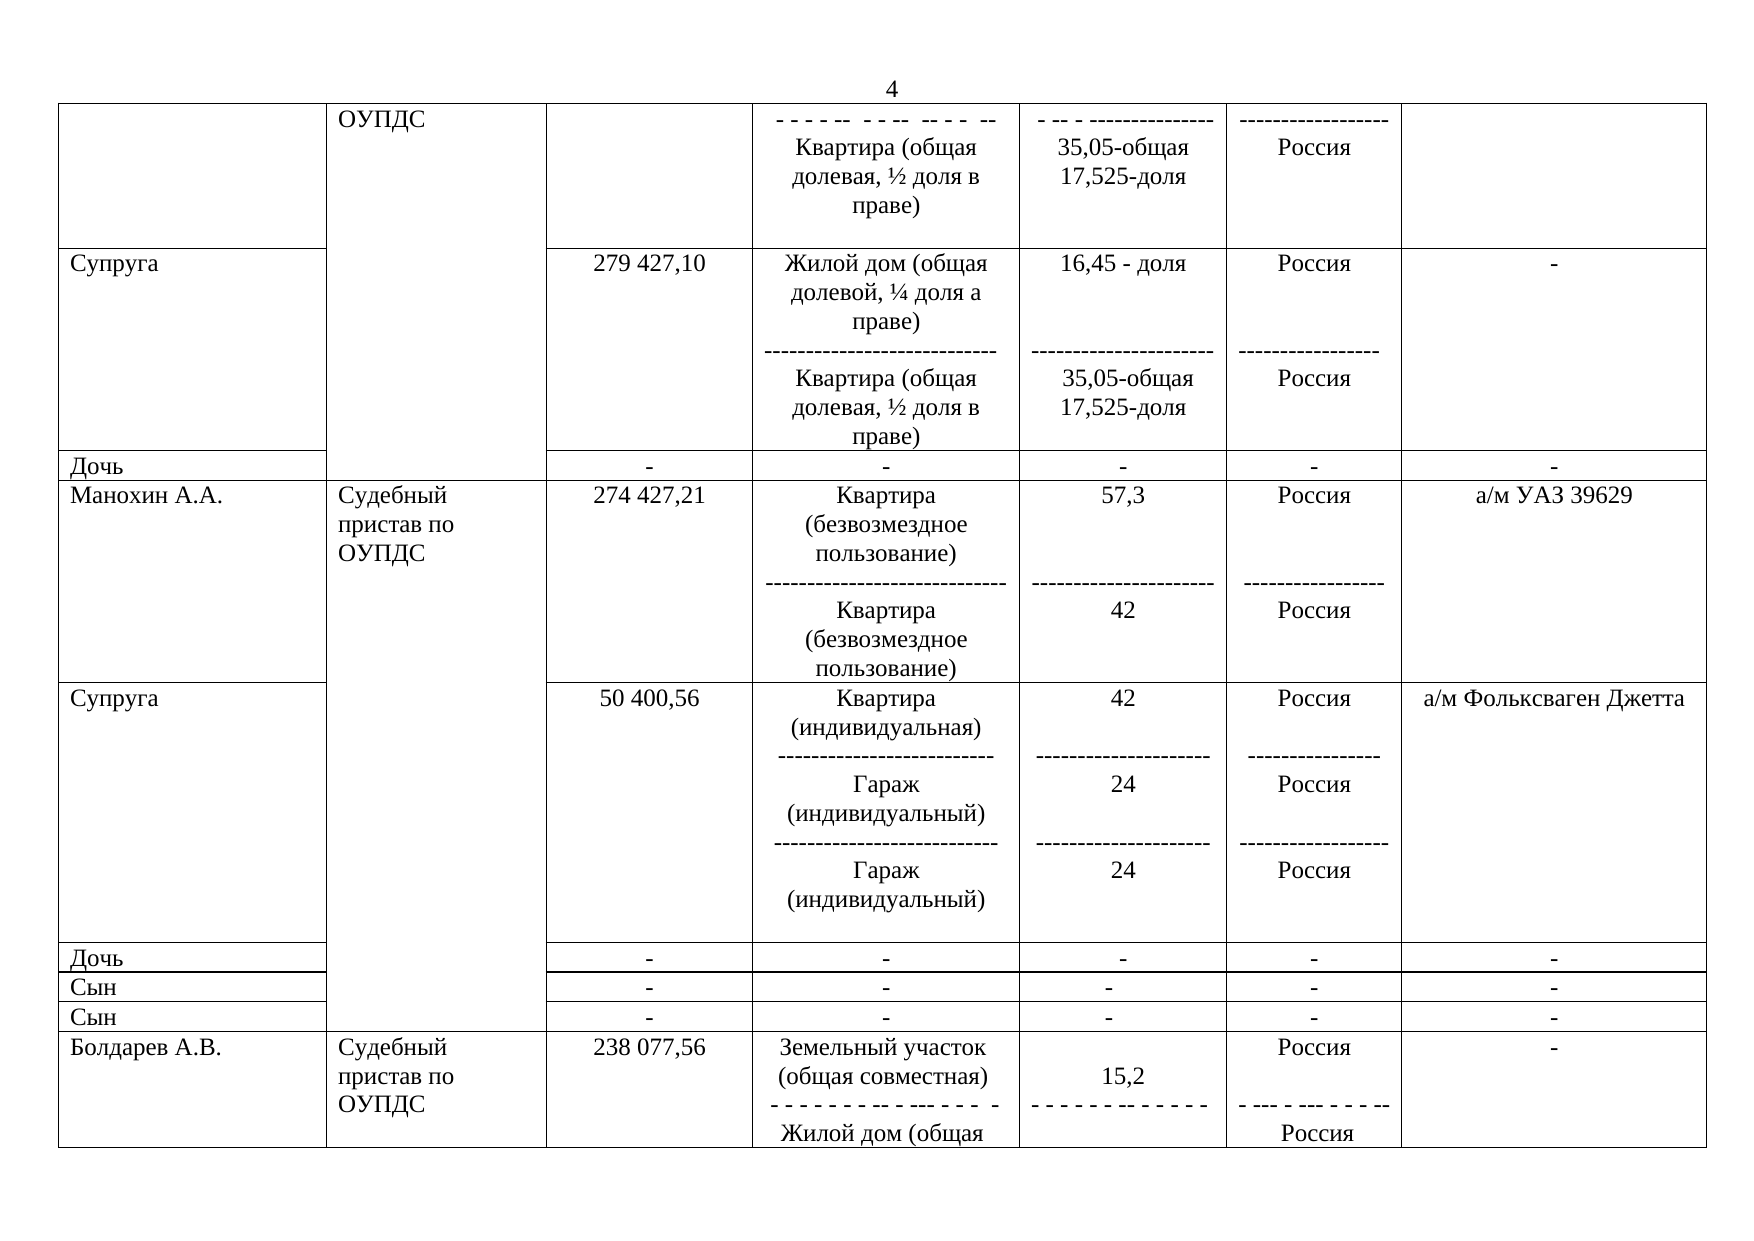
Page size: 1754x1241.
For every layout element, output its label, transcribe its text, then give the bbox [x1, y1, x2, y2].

table_cell - [741, 1002, 752, 1031]
table_cell - [741, 973, 752, 1001]
table_cell 50 400,56 [547, 683, 752, 942]
table_cell - [1402, 1032, 1706, 1147]
table_cell - [1216, 973, 1226, 1001]
table_cell - [753, 943, 764, 971]
table_cell - [1227, 973, 1238, 1001]
table_cell 15,2 - - - - - - -- - - - - - 200,2 [1216, 1032, 1226, 1147]
table_cell - [1020, 973, 1031, 1001]
table_cell - [547, 943, 557, 971]
table_cell Дочь [59, 451, 70, 479]
table_cell Дочь [315, 451, 326, 479]
table_cell Дочь [59, 943, 70, 971]
table_cell Сын [315, 1002, 326, 1031]
table_cell Сын [59, 973, 70, 1001]
table_cell Сын [315, 973, 326, 1001]
table_cell - [1227, 943, 1238, 971]
table_cell 279 427,10 [547, 249, 752, 450]
table_cell Россия ----------------- Россия [1227, 249, 1401, 450]
table_cell 238 077,56 [547, 1032, 752, 1147]
table_cell 42 --------------------- 24 --------------------- 24 [1020, 683, 1226, 942]
table_cell - [1402, 249, 1706, 450]
table_cell Квартира (безвозмездное пользование) ----------------------------- Квартира (безвозмездное пользование) [1008, 481, 1019, 682]
table_cell - [547, 451, 557, 479]
table_cell 10 000 - -- - --------------- 35,05-общая 17,525-доля [1020, 104, 1226, 247]
table_cell - [753, 1002, 764, 1031]
table_cell 57,3 ---------------------- 42 [1020, 481, 1226, 682]
table_cell 16,45 - доля ---------------------- 35,05-общая 17,525-доля [1020, 249, 1226, 450]
table_cell - [1020, 1002, 1031, 1031]
table_cell - [1227, 451, 1238, 479]
table_cell [59, 104, 326, 247]
table_cell Болдарев А.В. [59, 1032, 326, 1147]
table_cell Россия ------------------ Россия [1227, 104, 1238, 247]
table_cell - [1402, 451, 1413, 479]
table_cell - [1695, 1002, 1706, 1031]
table_cell - [741, 943, 752, 971]
table_cell - [741, 451, 752, 479]
table_cell Судебный пристав по ОУПДС [327, 481, 546, 1031]
table_cell Квартира (безвозмездное пользование) ----------------------------- Квартира (безвозмездное пользование) [753, 481, 764, 682]
table_cell - [753, 451, 764, 479]
table_cell Россия - --- - --- - - - -- Россия [1227, 1032, 1238, 1147]
table_cell - [1008, 451, 1019, 479]
table_cell Супруга [59, 249, 326, 450]
table_cell - [1008, 1002, 1019, 1031]
table_cell Дочь [315, 943, 326, 971]
table_cell [1402, 104, 1706, 247]
table_cell - [1227, 1002, 1238, 1031]
table_cell - [1216, 451, 1226, 479]
table_cell а/м Фольксваген Джетта [1402, 683, 1706, 942]
table_cell Квартира (индивидуальная) -------------------------- Гараж (индивидуальный) --------------------------- Гараж (индивидуальный) [753, 683, 764, 942]
table_cell Россия ------------------ Россия [1390, 104, 1401, 247]
table_cell Россия - --- - --- - - - -- Россия [1390, 1032, 1401, 1147]
table_cell 15,2 - - - - - - -- - - - - - 200,2 [1020, 1032, 1031, 1147]
table_cell [547, 104, 752, 247]
table_cell Земельный пай (индивидуальный) - - - - -- - - -- -- - - -- Квартира (общая долевая, ½ доля в праве) [753, 104, 1019, 247]
table_cell - [1216, 943, 1226, 971]
table_cell Супруга [59, 683, 326, 942]
table_cell - [1402, 1002, 1413, 1031]
table_cell Квартира (индивидуальная) -------------------------- Гараж (индивидуальный) --------------------------- Гараж (индивидуальный) [1008, 683, 1019, 942]
table_cell РоссияРРо ---------------- РоссияРРо ------------------ РоссияРРо [1227, 683, 1401, 942]
table_cell Россия ----------------- РоссияРРо [1227, 481, 1401, 682]
table_cell Судебный пристав по ОУПДС [327, 1032, 546, 1147]
table_cell - [1402, 973, 1413, 1001]
table_cell - [1402, 943, 1413, 971]
table_cell - [1020, 943, 1031, 971]
table_cell - [1216, 1002, 1226, 1031]
table_cell - [1390, 451, 1401, 479]
table_cell - [1695, 943, 1706, 971]
table_cell - [547, 1002, 557, 1031]
table_cell - [1695, 973, 1706, 1001]
table_cell - [1390, 943, 1401, 971]
table_cell - [1008, 973, 1019, 1001]
table_cell - [1695, 451, 1706, 479]
table_cell - [1020, 451, 1031, 479]
table_cell а/м УАЗ 39629 [1402, 481, 1706, 682]
table_cell 274 427,21 [547, 481, 752, 682]
table_cell Судебный пристав по ОУПДС [327, 104, 546, 479]
table_cell - [1390, 973, 1401, 1001]
table_cell - [1008, 943, 1019, 971]
table_cell Манохин А.А. [59, 481, 326, 682]
table_cell - [753, 973, 764, 1001]
table_cell Сын [59, 1002, 70, 1031]
table_cell - [1390, 1002, 1401, 1031]
table_cell - [547, 973, 557, 1001]
